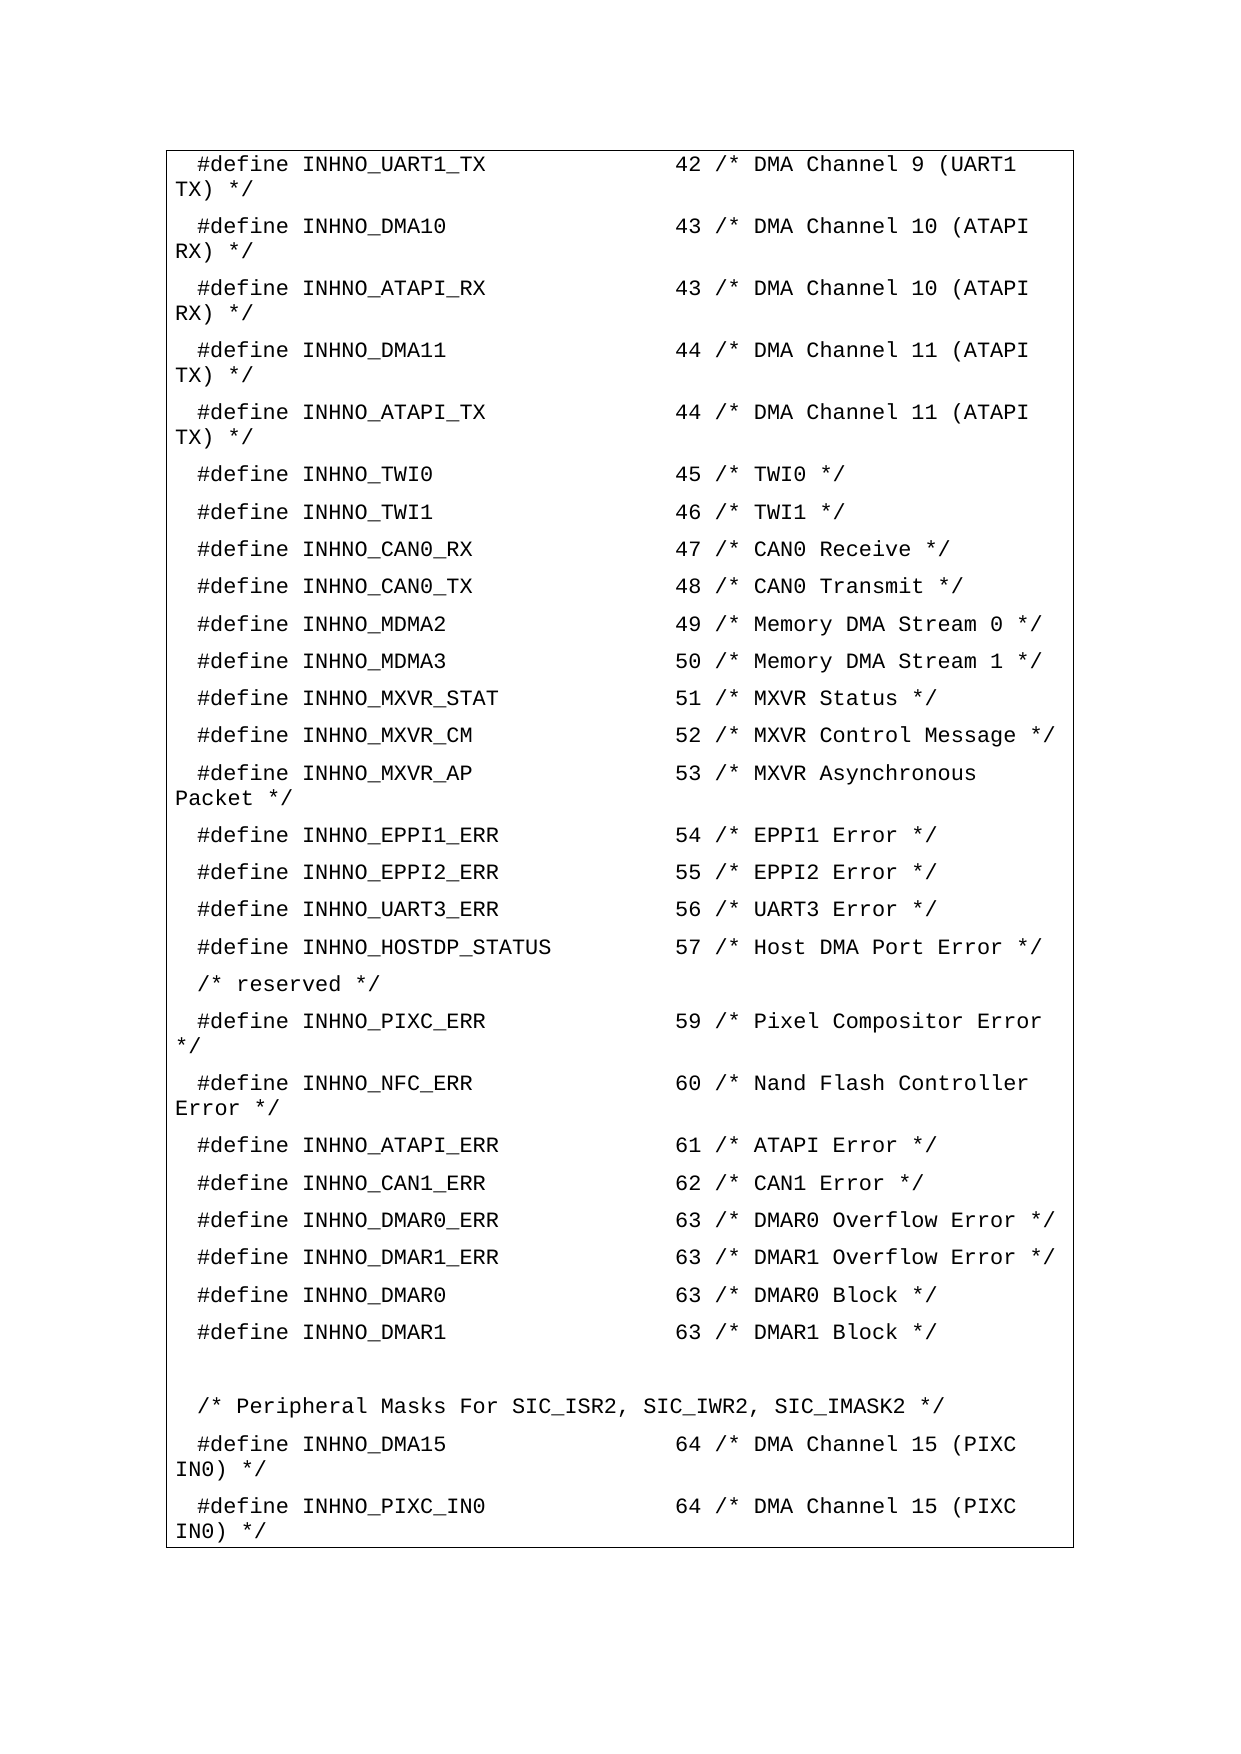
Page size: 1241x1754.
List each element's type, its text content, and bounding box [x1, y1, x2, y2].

text /* reserved */ [167, 970, 1073, 998]
text #define INHNO_CAN0_RX 47 /* CAN0 Receive */ [167, 535, 1073, 563]
text #define INHNO_DMA11 44 /* DMA Channel 11 (ATAPI TX) */ [167, 336, 1073, 389]
text #define INHNO_DMAR0 63 /* DMAR0 Block */ [167, 1281, 1073, 1308]
text /* Peripheral Masks For SIC_ISR2, SIC_IWR2, SIC_IMASK2 */ [167, 1392, 1073, 1420]
text #define INHNO_PIXC_ERR 59 /* Pixel Compositor Error */ [167, 1007, 1073, 1060]
text #define INHNO_EPPI1_ERR 54 /* EPPI1 Error */ [167, 821, 1073, 849]
text #define INHNO_ATAPI_TX 44 /* DMA Channel 11 (ATAPI TX) */ [167, 398, 1073, 451]
text #define INHNO_ATAPI_RX 43 /* DMA Channel 10 (ATAPI RX) */ [167, 274, 1073, 327]
text #define INHNO_MDMA2 49 /* Memory DMA Stream 0 */ [167, 609, 1073, 637]
text #define INHNO_MDMA3 50 /* Memory DMA Stream 1 */ [167, 647, 1073, 675]
text #define INHNO_HOSTDP_STATUS 57 /* Host DMA Port Error */ [167, 933, 1073, 961]
text #define INHNO_DMAR1_ERR 63 /* DMAR1 Overflow Error */ [167, 1243, 1073, 1271]
text #define INHNO_NFC_ERR 60 /* Nand Flash Controller Error */ [167, 1069, 1073, 1122]
text #define INHNO_UART3_ERR 56 /* UART3 Error */ [167, 895, 1073, 923]
text #define INHNO_PIXC_IN0 64 /* DMA Channel 15 (PIXC IN0) */ [167, 1492, 1073, 1547]
text #define INHNO_CAN0_TX 48 /* CAN0 Transmit */ [167, 572, 1073, 600]
text #define INHNO_MXVR_AP 53 /* MXVR Asynchronous Packet */ [167, 759, 1073, 811]
text #define INHNO_DMAR0_ERR 63 /* DMAR0 Overflow Error */ [167, 1206, 1073, 1234]
text #define INHNO_UART1_TX 42 /* DMA Channel 9 (UART1 TX) */ [167, 151, 1073, 203]
text #define INHNO_TWI1 46 /* TWI1 */ [167, 498, 1073, 526]
text #define INHNO_MXVR_CM 52 /* MXVR Control Message */ [167, 721, 1073, 749]
text #define INHNO_TWI0 45 /* TWI0 */ [167, 460, 1073, 488]
text #define INHNO_ATAPI_ERR 61 /* ATAPI Error */ [167, 1131, 1073, 1159]
text #define INHNO_DMA10 43 /* DMA Channel 10 (ATAPI RX) */ [167, 212, 1073, 265]
text #define INHNO_DMA15 64 /* DMA Channel 15 (PIXC IN0) */ [167, 1430, 1073, 1482]
text #define INHNO_MXVR_STAT 51 /* MXVR Status */ [167, 684, 1073, 712]
text #define INHNO_DMAR1 63 /* DMAR1 Block */ [167, 1318, 1073, 1346]
text #define INHNO_EPPI2_ERR 55 /* EPPI2 Error */ [167, 858, 1073, 886]
text #define INHNO_CAN1_ERR 62 /* CAN1 Error */ [167, 1169, 1073, 1197]
